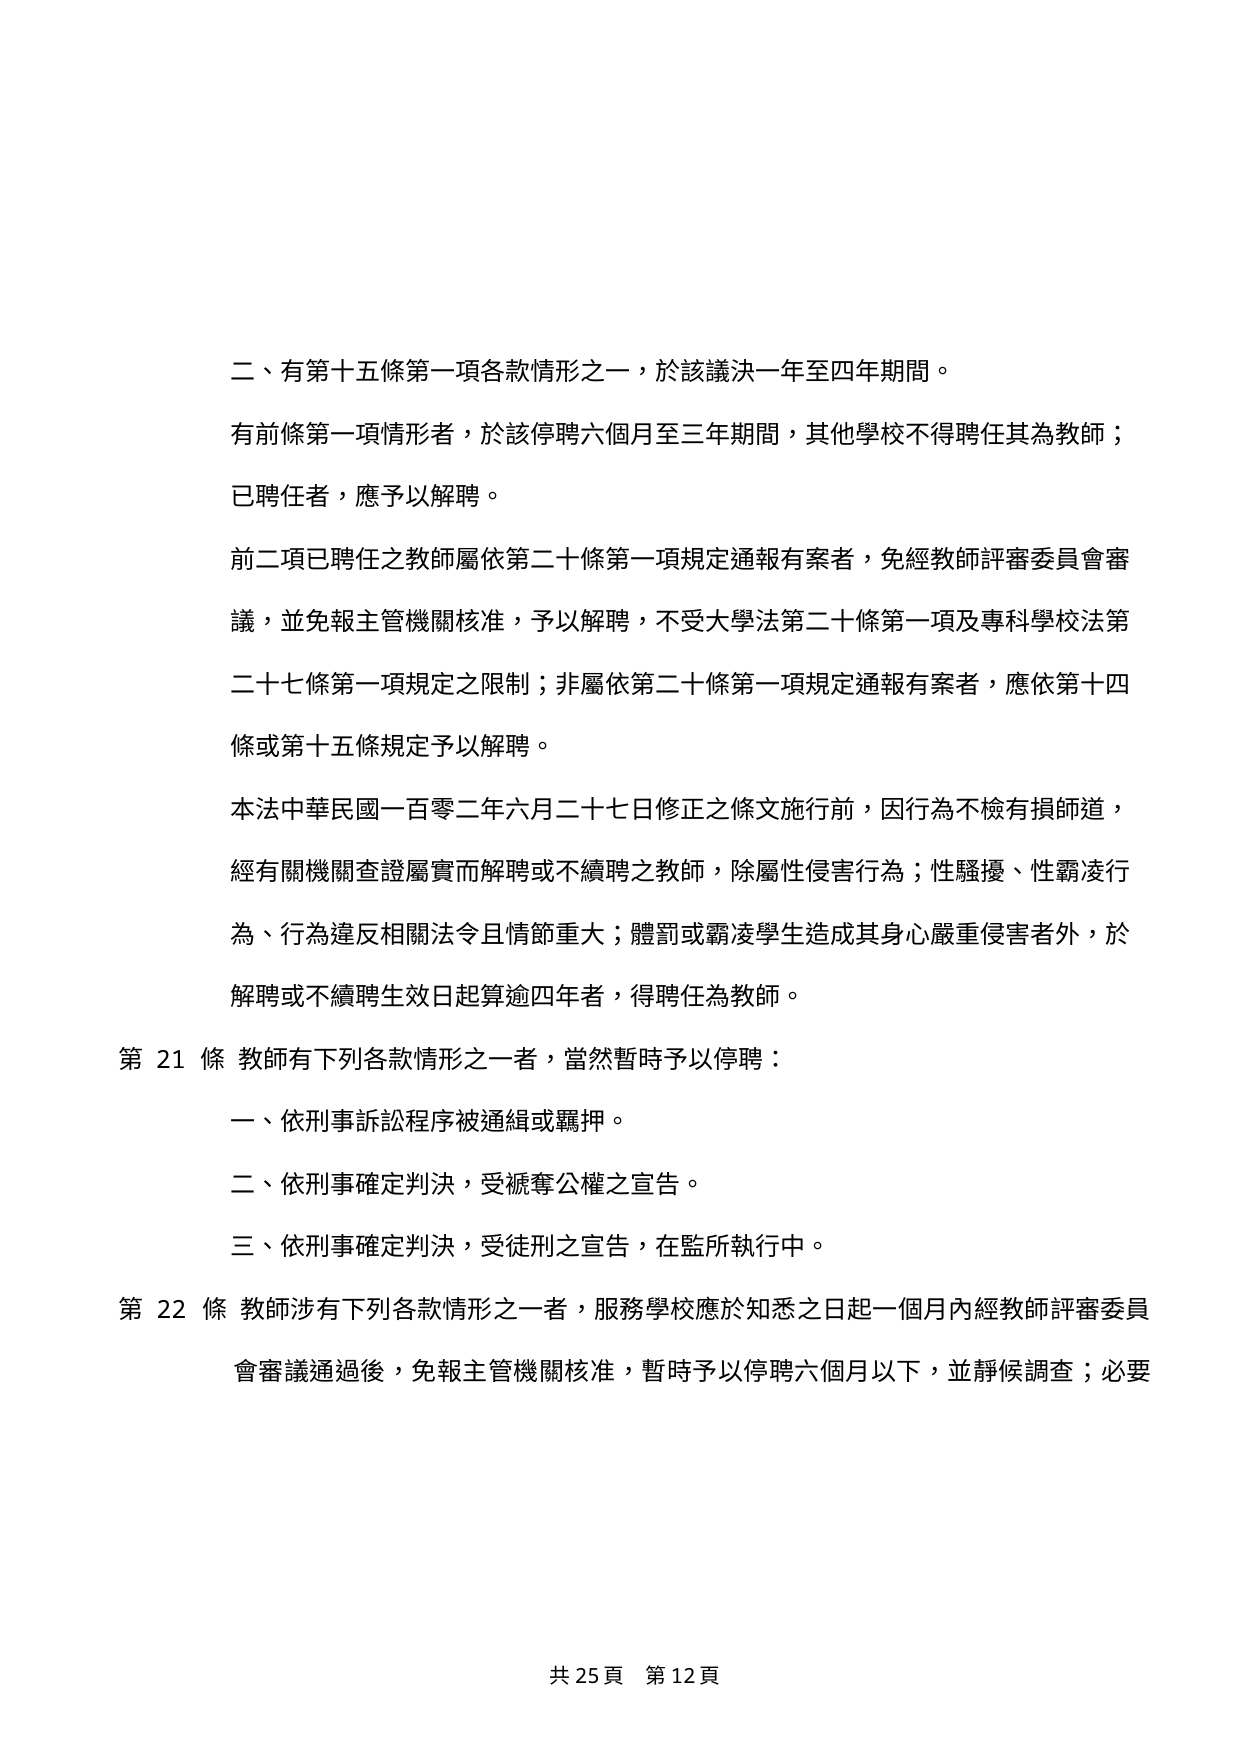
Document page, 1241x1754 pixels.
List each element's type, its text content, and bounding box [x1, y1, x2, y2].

text 第 22 條 教師涉有下列各款情形之一者，服務學校應於知悉之日起一個月內經教師評審委員會審議通過後，免報主管機關核准，暫時予以停聘六個月以下，並靜候調查；必要 [118, 1266, 1152, 1391]
text 有前條第一項情形者，於該停聘六個月至三年期間，其他學校不得聘任其為教師；已聘任者，應予以解聘。 [230, 391, 1152, 516]
text 前二項已聘任之教師屬依第二十條第一項規定通報有案者，免經教師評審委員會審議，並免報主管機關核准，予以解聘，不受大學法第二十條第一項及專科學校法第二十七條第一項規定之限制；非屬依第二十條第一項規定通報有案者，應依第十四條或第十五條規定予以解聘。 [230, 516, 1152, 766]
text 三、依刑事確定判決，受徒刑之宣告，在監所執行中。 [118, 1203, 1152, 1266]
text 二、有第十五條第一項各款情形之一，於該議決一年至四年期間。 [118, 328, 1152, 391]
text 二、依刑事確定判決，受褫奪公權之宣告。 [118, 1141, 1152, 1203]
text 一、依刑事訴訟程序被通緝或羈押。 [118, 1078, 1152, 1141]
text 第 21 條 教師有下列各款情形之一者，當然暫時予以停聘： [118, 1016, 1152, 1078]
text 本法中華民國一百零二年六月二十七日修正之條文施行前，因行為不檢有損師道，經有關機關查證屬實而解聘或不續聘之教師，除屬性侵害行為；性騷擾、性霸凌行為、行為違反相關法令且情節重大；體罰或霸凌學生造成其身心嚴重侵害者外，於解聘或不續聘生效日起算逾四年者，得聘任為教師。 [230, 766, 1152, 1016]
